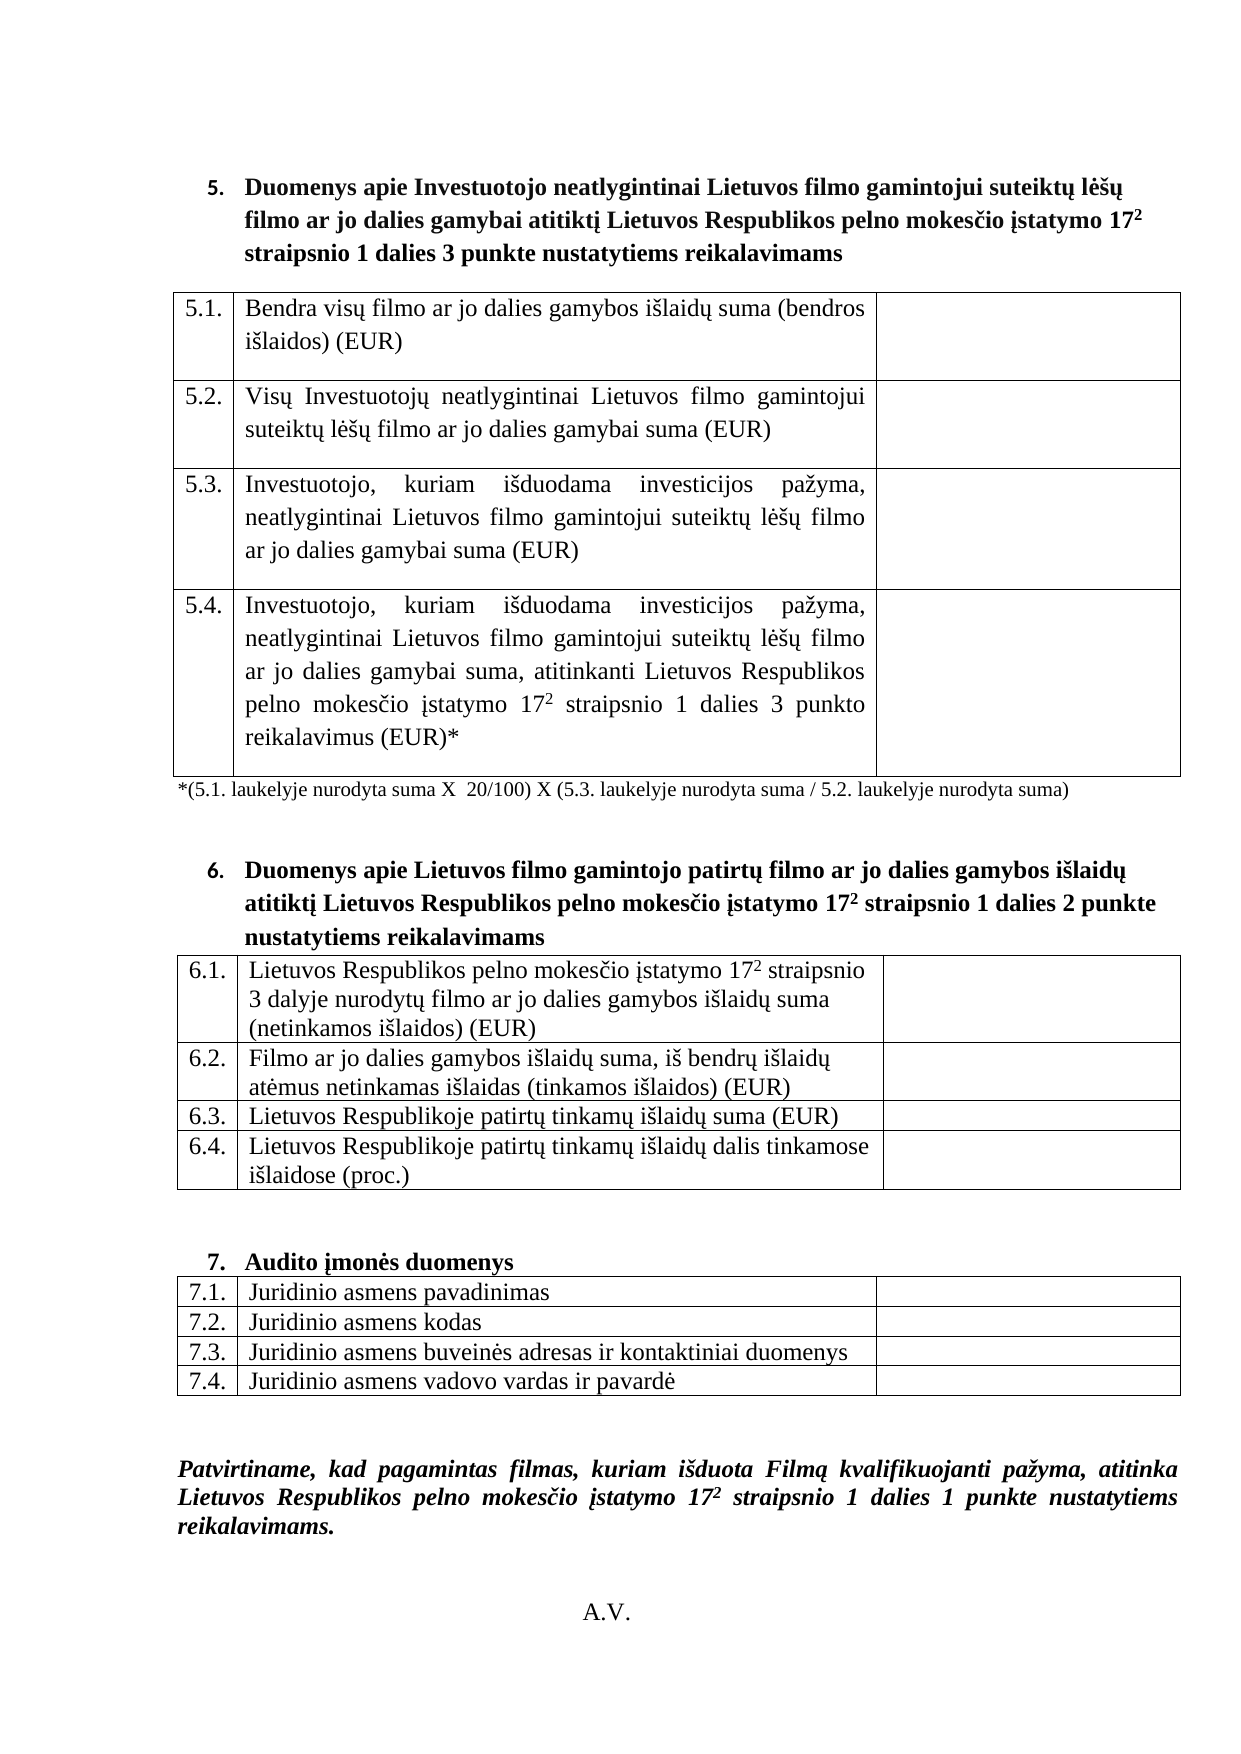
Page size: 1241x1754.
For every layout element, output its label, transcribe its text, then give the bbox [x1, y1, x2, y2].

table_cell [877, 381, 1180, 468]
table_cell 5.4. [174, 590, 233, 776]
table_cell 6.2. [178, 1043, 237, 1100]
table_cell 6.3. [178, 1101, 237, 1130]
table_header Bendra visų filmo ar jo dalies gamybos išlaidų suma (bendros išlaidos) (EUR) [234, 293, 876, 380]
table_header Lietuvos Respublikos pelno mokesčio įstatymo 172 straipsnio 3 dalyje nurodytų filmo ar jo dalies gamybos išlaidų suma (netinkamos išlaidos) (EUR) [238, 956, 883, 1042]
table_header 7.1. [178, 1277, 237, 1306]
table_cell 5.3. [174, 469, 233, 589]
table_cell [884, 1131, 1180, 1189]
text *(5.1. laukelyje nurodyta suma X 20/100) X (5.3. laukelyje nurodyta suma / 5.2. laukelyje nurodyta suma) [177, 777, 1181, 801]
table_header [884, 956, 1180, 1042]
table_cell Juridinio asmens buveinės adresas ir kontaktiniai duomenys [238, 1337, 876, 1365]
table_cell Investuotojo, kuriam išduodama investicijos pažyma, neatlygintinai Lietuvos filmo gamintojui suteiktų lėšų filmo ar jo dalies gamybai suma (EUR) [234, 469, 876, 589]
text A.V. [177, 1597, 1181, 1626]
table_cell Juridinio asmens kodas [238, 1307, 876, 1336]
table_header [877, 293, 1180, 380]
table_cell [877, 1337, 1180, 1365]
table_cell [877, 469, 1180, 589]
table_cell 7.2. [178, 1307, 237, 1336]
list Duomenys apie Lietuvos filmo gamintojo patirtų filmo ar jo dalies gamybos išlaidų atitiktį Lietuvos Respublikos pelno mokesčio įstatymo 172 straipsnio 1 dalies 2 punkte nustatytiems reikalavimams [207, 855, 1181, 950]
table_cell Juridinio asmens vadovo vardas ir pavardė [238, 1366, 876, 1395]
text Patvirtiname, kad pagamintas filmas, kuriam išduota Filmą kvalifikuojanti pažyma, atitinka Lietuvos Respublikos pelno mokesčio įstatymo 172 straipsnio 1 dalies 1 punkte nustatytiems reikalavimams. [177, 1454, 1181, 1540]
table_cell 5.2. [174, 381, 233, 468]
table_cell [877, 1366, 1180, 1395]
table_cell [877, 590, 1180, 776]
table_cell [884, 1043, 1180, 1100]
table_cell 7.4. [178, 1366, 237, 1395]
table_cell [877, 1307, 1180, 1336]
table_cell 6.4. [178, 1131, 237, 1189]
table_header Juridinio asmens pavadinimas [238, 1277, 876, 1306]
table_header 6.1. [178, 956, 237, 1042]
table_cell [884, 1101, 1180, 1130]
table_cell 7.3. [178, 1337, 237, 1365]
table_cell Investuotojo, kuriam išduodama investicijos pažyma, neatlygintinai Lietuvos filmo gamintojui suteiktų lėšų filmo ar jo dalies gamybai suma, atitinkanti Lietuvos Respublikos pelno mokesčio įstatymo 172 straipsnio 1 dalies 3 punkto reikalavimus (EUR)* [234, 590, 876, 776]
list Duomenys apie Investuotojo neatlygintinai Lietuvos filmo gamintojui suteiktų lėšų filmo ar jo dalies gamybai atitiktį Lietuvos Respublikos pelno mokesčio įstatymo 172 straipsnio 1 dalies 3 punkte nustatytiems reikalavimams [207, 172, 1181, 267]
table_cell Lietuvos Respublikoje patirtų tinkamų išlaidų suma (EUR) [238, 1101, 883, 1130]
table_cell Filmo ar jo dalies gamybos išlaidų suma, iš bendrų išlaidų atėmus netinkamas išlaidas (tinkamos išlaidos) (EUR) [238, 1043, 883, 1100]
table_cell Visų Investuotojų neatlygintinai Lietuvos filmo gamintojui suteiktų lėšų filmo ar jo dalies gamybai suma (EUR) [234, 381, 876, 468]
table_cell Lietuvos Respublikoje patirtų tinkamų išlaidų dalis tinkamose išlaidose (proc.) [238, 1131, 883, 1189]
table_header [877, 1277, 1180, 1306]
list Audito įmonės duomenys [207, 1247, 1181, 1276]
table_header 5.1. [174, 293, 233, 380]
